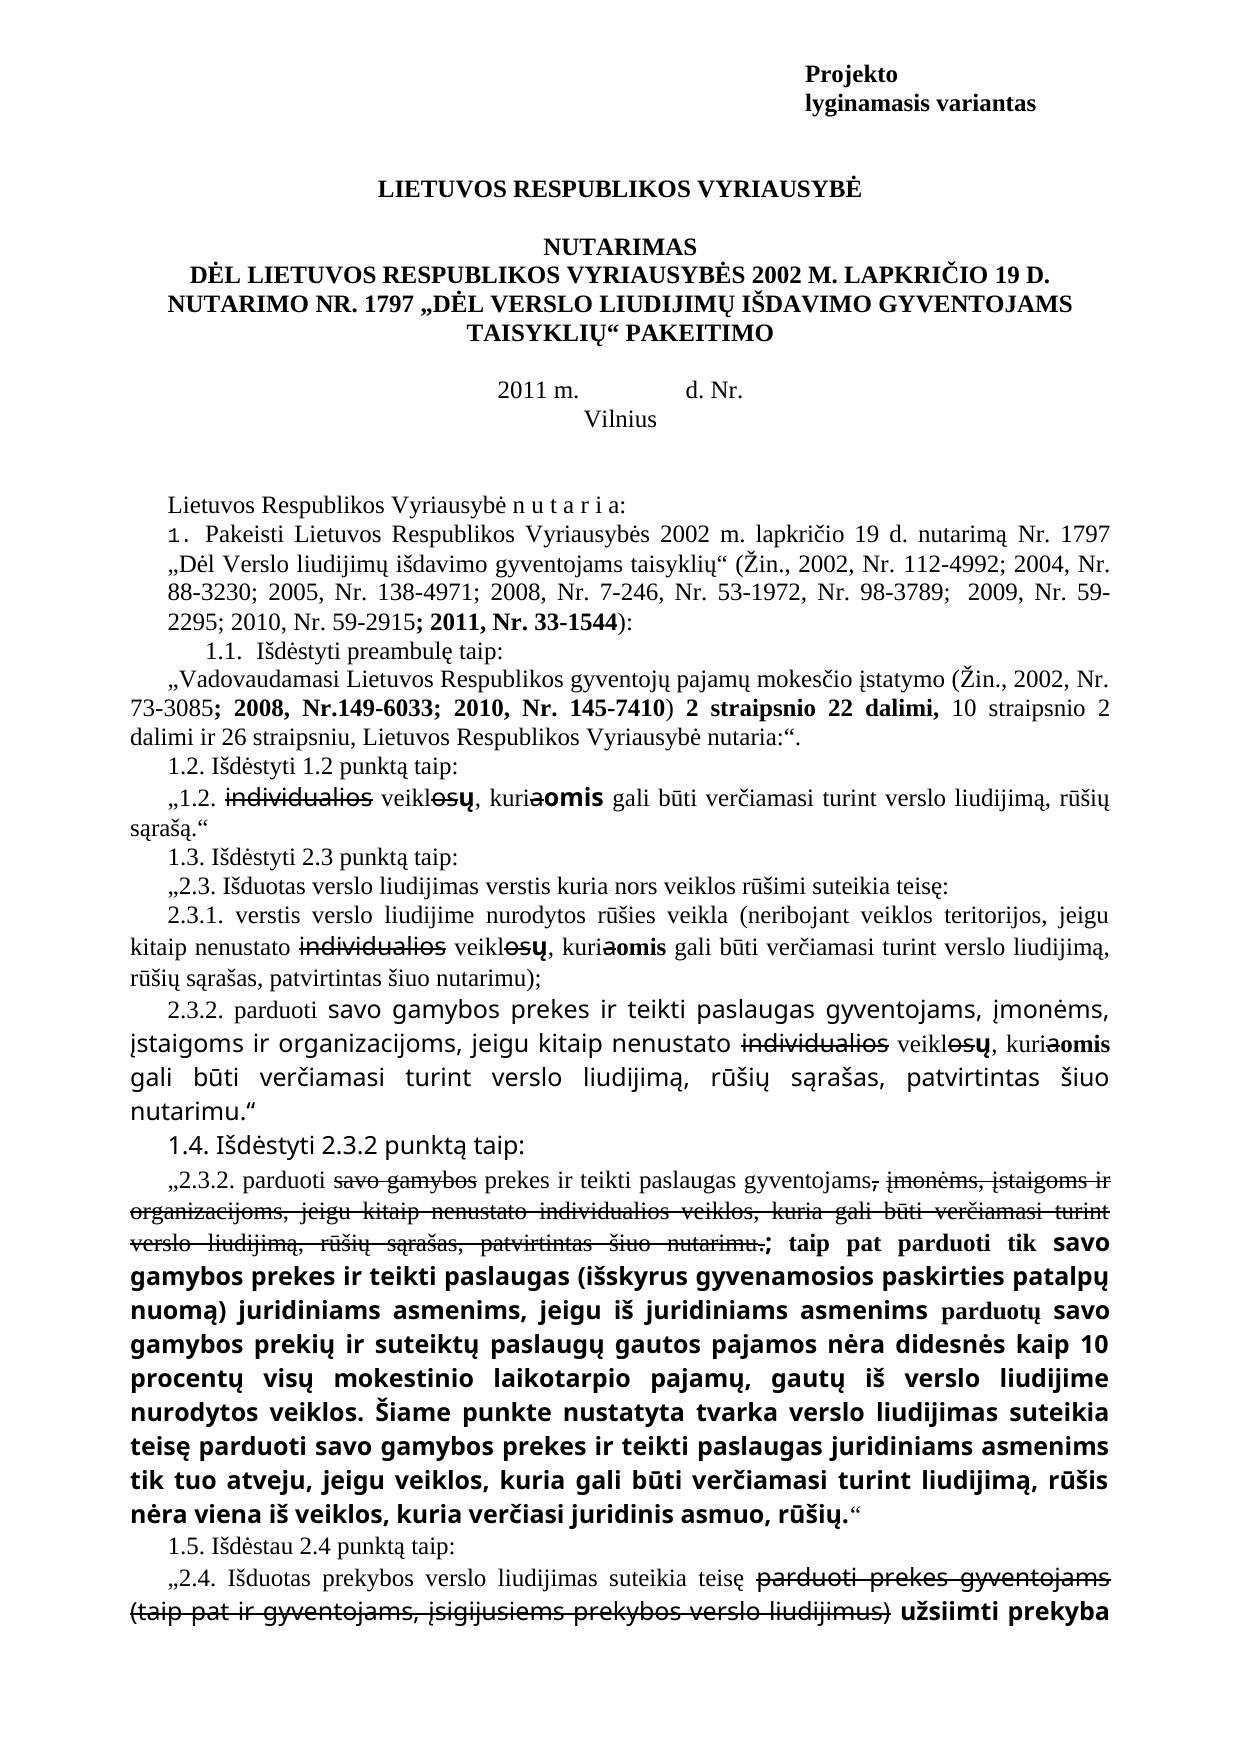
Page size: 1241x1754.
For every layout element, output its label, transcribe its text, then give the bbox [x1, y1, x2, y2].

list Pakeisti Lietuvos Respublikos Vyriausybės 2002 m. lapkričio 19 d. nutarimą Nr. 1797 „Dėl Verslo liudijimų išdavimo gyventojams taisyklių“ (Žin., 2002, Nr. 112-4992; 2004, Nr. 88-3230; 2005, Nr. 138-4971; 2008, Nr. 7-246, Nr. 53-1972, Nr. 98-3789; 2009, Nr. 59-2295; 2010, Nr. 59-2915; 2011, Nr. 33-1544): [130, 519, 1110, 636]
text Vilnius [130, 404, 1110, 433]
text 2011 m. d. Nr. [130, 375, 1110, 404]
text „2.3.2. parduoti savo gamybos prekes ir teikti paslaugas gyventojams, įmonėms, įstaigoms ir organizacijoms, jeigu kitaip nenustato individualios veiklos, kuria gali būti verčiamasi turint verslo liudijimą, rūšių sąrašas, patvirtintas šiuo nutarimu.; taip pat parduoti tik savo gamybos prekes ir teikti paslaugas (išskyrus gyvenamosios paskirties patalpų nuomą) juridiniams asmenims, jeigu iš juridiniams asmenims parduotų savo gamybos prekių ir suteiktų paslaugų gautos pajamos nėra didesnės kaip 10 procentų visų mokestinio laikotarpio pajamų, gautų iš verslo liudijime nurodytos veiklos. Šiame punkte nustatyta tvarka verslo liudijimas suteikia teisę parduoti savo gamybos prekes ir teikti paslaugas juridiniams asmenims tik tuo atveju, jeigu veiklos, kuria gali būti verčiamasi turint liudijimą, rūšis nėra viena iš veiklos, kuria verčiasi juridinis asmuo, rūšių.“ [130, 1162, 1110, 1211]
text „2.3.2. parduoti savo gamybos prekes ir teikti paslaugas gyventojams, įmonėms, įstaigoms ir organizacijoms, jeigu kitaip nenustato individualios veiklos, kuria gali būti verčiamasi turint verslo liudijimą, rūšių sąrašas, patvirtintas šiuo nutarimu.; taip pat parduoti tik savo gamybos prekes ir teikti paslaugas (išskyrus gyvenamosios paskirties patalpų nuomą) juridiniams asmenims, jeigu iš juridiniams asmenims parduotų savo gamybos prekių ir suteiktų paslaugų gautos pajamos nėra didesnės kaip 10 procentų visų mokestinio laikotarpio pajamų, gautų iš verslo liudijime nurodytos veiklos. Šiame punkte nustatyta tvarka verslo liudijimas suteikia teisę parduoti savo gamybos prekes ir teikti paslaugas juridiniams asmenims tik tuo atveju, jeigu veiklos, kuria gali būti verčiamasi turint liudijimą, rūšis nėra viena iš veiklos, kuria verčiasi juridinis asmuo, rūšių.“ [130, 1213, 1110, 1531]
list Išdėstyti preambulę taip: [167, 636, 1110, 664]
text 1.2. Išdėstyti 1.2 punktą taip: [130, 751, 1110, 779]
text DĖL LIETUVOS RESPUBLIKOS VYRIAUSYBĖS 2002 M. LAPKRIČIO 19 D. NUTARIMO NR. 1797 „DĖL VERSLO LIUDIJIMŲ IŠDAVIMO GYVENTOJAMS TAISYKLIŲ“ PAKEITIMO [130, 260, 1110, 347]
text lyginamasis variantas [805, 88, 1110, 117]
text 1.5. Išdėstau 2.4 punktą taip: [167, 1531, 1110, 1560]
text LIETUVOS RESPUBLIKOS VYRIAUSYBĖ [130, 174, 1110, 203]
text NUTARIMAS [130, 232, 1110, 260]
text 1.3. Išdėstyti 2.3 punktą taip: [130, 842, 1110, 871]
text 2.3.1. verstis verslo liudijime nurodytos rūšies veikla (neribojant veiklos teritorijos, jeigu kitaip nenustato individualios veiklosų, kuriaomis gali būti verčiamasi turint verslo liudijimą, rūšių sąrašas, patvirtintas šiuo nutarimu); [130, 900, 1110, 991]
text 2.3.2. parduoti savo gamybos prekes ir teikti paslaugas gyventojams, įmonėms, įstaigoms ir organizacijoms, jeigu kitaip nenustato individualios veiklosų, kuriaomis gali būti verčiamasi turint verslo liudijimą, rūšių sąrašas, patvirtintas šiuo nutarimu.“ [130, 991, 1110, 1128]
text 1.4. Išdėstyti 2.3.2 punktą taip: [130, 1128, 1110, 1162]
text Projekto [130, 59, 1110, 88]
text Lietuvos Respublikos Vyriausybė n u t a r i a: [130, 490, 1110, 519]
text „1.2. individualios veiklosų, kuriaomis gali būti verčiamasi turint verslo liudijimą, rūšių sąrašą.“ [130, 779, 1110, 842]
text „Vadovaudamasi Lietuvos Respublikos gyventojų pajamų mokesčio įstatymo (Žin., 2002, Nr. 73-3085; 2008, Nr.149-6033; 2010, Nr. 145-7410) 2 straipsnio 22 dalimi, 10 straipsnio 2 dalimi ir 26 straipsniu, Lietuvos Respublikos Vyriausybė nutaria:“. [130, 664, 1110, 751]
text „2.4. Išduotas prekybos verslo liudijimas suteikia teisę parduoti prekes gyventojams (taip pat ir gyventojams, įsigijusiems prekybos verslo liudijimus) užsiimti prekyba [130, 1560, 1110, 1628]
text „2.3. Išduotas verslo liudijimas verstis kuria nors veiklos rūšimi suteikia teisę: [130, 871, 1110, 900]
